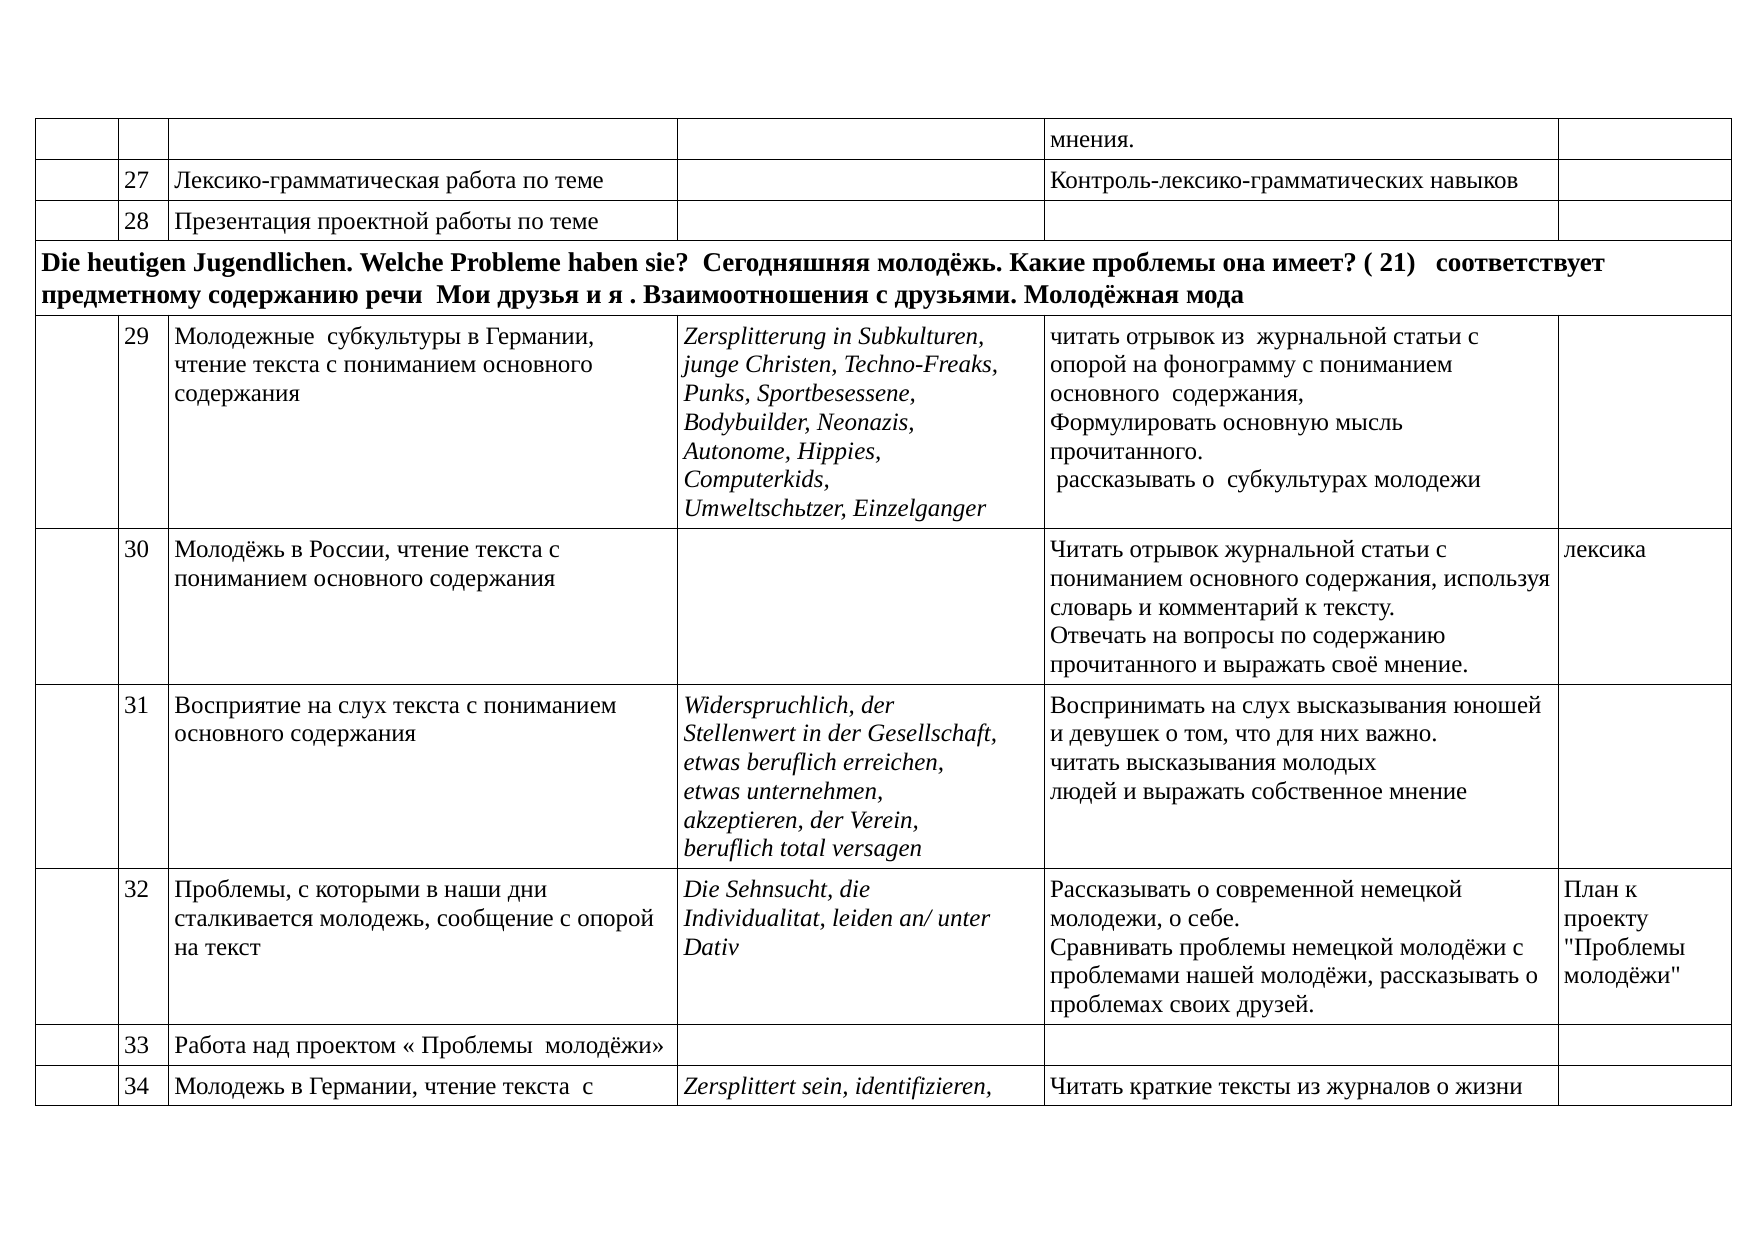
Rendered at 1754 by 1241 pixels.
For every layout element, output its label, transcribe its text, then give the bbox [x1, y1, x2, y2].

table_cell Читать краткие тексты из журналов о жизни [1045, 1066, 1558, 1105]
table_cell 29 [119, 316, 168, 528]
table_cell 27 [119, 160, 168, 199]
table_cell План к проекту "Проблемы молодёжи" [1559, 869, 1731, 1024]
table_cell [1559, 119, 1731, 159]
table_cell Рассказывать о современной немецкой молодежи, о себе. Сравнивать проблемы немецкой молодёжи с проблемами нашей молодёжи, рассказывать о проблемах своих друзей. [1045, 869, 1558, 1024]
table_cell [1559, 316, 1731, 528]
table_cell 28 [119, 201, 168, 240]
table_cell [1045, 1025, 1558, 1064]
table_cell читать отрывок из журнальной статьи с опорой на фонограмму с пониманием основного содержания, Формулировать основную мысль прочитанного. рассказывать о субкультурах молодежи [1045, 316, 1558, 528]
table_cell [36, 160, 118, 199]
table_cell [678, 1025, 1044, 1064]
table_cell Лексико-грамматическая работа по теме [169, 160, 677, 199]
table_cell [1559, 685, 1731, 868]
table_cell Die heutigen Jugendlichen. Welche Probleme haben sie? Сегодняшняя молодёжь. Какие проблемы она имеет? ( 21) соответствует предметному содержанию речи Мои друзья и я . Взаимоотношения с друзьями. Молодёжная мода [36, 241, 1731, 314]
table_cell Die Sehnsucht, die Individualitat, leiden an/ unter Dativ [678, 869, 1044, 1024]
table_cell Zersplitterung in Subkulturen, junge Christen, Techno-Freaks, Punks, Sportbesessene, Bodybuilder, Neonazis, Autonome, Hippies, Computerkids, Umweltschьtzer, Einzelganger [678, 316, 1044, 528]
table_cell [36, 1066, 118, 1105]
table_cell [678, 529, 1044, 683]
table_cell 32 [119, 869, 168, 1024]
table_cell [678, 201, 1044, 240]
table_cell [36, 119, 118, 159]
table_cell 33 [119, 1025, 168, 1064]
table_cell Восприятие на слух текста с пониманием основного содержания [169, 685, 677, 868]
table_cell Widerspruchlich, der Stellenwert in der Gesellschaft, etwas beruflich erreichen, etwas unternehmen, akzeptieren, der Verein, beruflich total versagen [678, 685, 1044, 868]
table_cell [1559, 1066, 1731, 1105]
table_cell Читать отрывок журнальной статьи с пониманием основного содержания, используя словарь и комментарий к тексту. Отвечать на вопросы по содержанию прочитанного и выражать своё мнение. [1045, 529, 1558, 683]
table_cell Работа над проектом « Проблемы молодёжи» [169, 1025, 677, 1064]
table_cell Zersplittert sein, identifizieren, [678, 1066, 1044, 1105]
table_cell [1559, 201, 1731, 240]
table_cell [36, 1025, 118, 1064]
table_cell [678, 119, 1044, 159]
table_cell Молодежь в Германии, чтение текста с [169, 1066, 677, 1105]
table_cell 34 [119, 1066, 168, 1105]
table_cell лексика [1559, 529, 1731, 683]
table_cell [36, 685, 118, 868]
table_cell Воспринимать на слух высказывания юношей и девушек о том, что для них важно. читать высказывания молодых людей и выражать собственное мнение [1045, 685, 1558, 868]
table_cell [169, 119, 677, 159]
table_cell Молодежные субкультуры в Германии, чтение текста с пониманием основного содержания [169, 316, 677, 528]
table_cell [36, 316, 118, 528]
table_cell 31 [119, 685, 168, 868]
table_cell Презентация проектной работы по теме [169, 201, 677, 240]
table_cell Проблемы, с которыми в наши дни сталкивается молодежь, сообщение с опорой на текст [169, 869, 677, 1024]
table_cell 30 [119, 529, 168, 683]
table_cell [678, 160, 1044, 199]
table_cell [1559, 1025, 1731, 1064]
table_cell [119, 119, 168, 159]
table_cell [1045, 201, 1558, 240]
table_cell мнения. [1045, 119, 1558, 159]
table_cell [1559, 160, 1731, 199]
table_cell [36, 529, 118, 683]
table_cell [36, 201, 118, 240]
table_cell [36, 869, 118, 1024]
table_cell Контроль-лексико-грамматических навыков [1045, 160, 1558, 199]
table_cell Молодёжь в России, чтение текста с пониманием основного содержания [169, 529, 677, 683]
